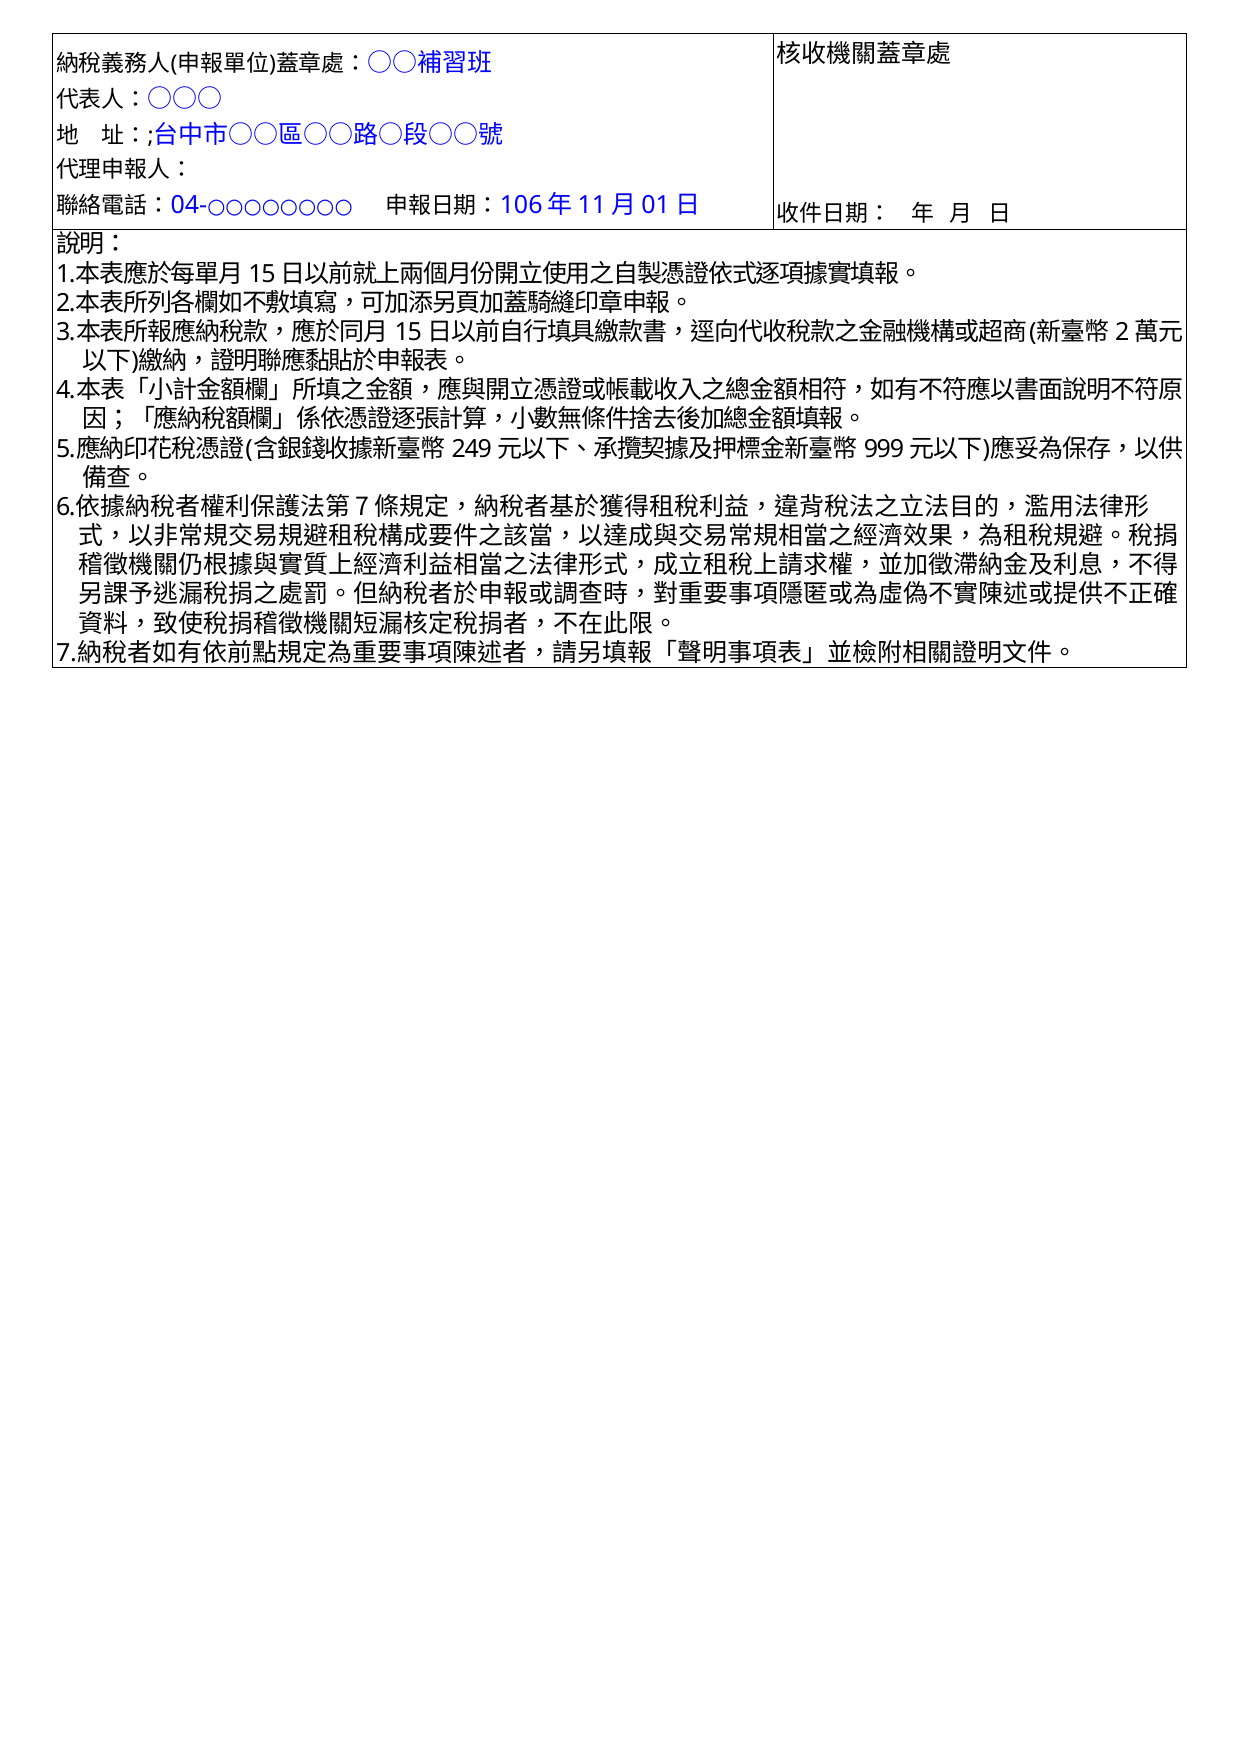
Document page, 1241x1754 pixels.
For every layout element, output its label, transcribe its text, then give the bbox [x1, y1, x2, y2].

table_cell 核收機關蓋章處 收件日期： 年 月 日 [774, 34, 1186, 228]
table_cell 說明： 1.本表應於每單月15日以前就上兩個月份開立使用之自製憑證依式逐項據實填報。 2.本表所列各欄如不敷填寫，可加添另頁加蓋騎縫印章申報。 3.本表所報應納稅款，應於同月15日以前自行填具繳款書，逕向代收稅款之金融機構或超商(新臺幣2萬元以下)繳納，證明聯應黏貼於申報表。 4.本表「小計金額欄」所填之金額，應與開立憑證或帳載收入之總金額相符，如有不符應以書面說明不符原因；「應納稅額欄」係依憑證逐張計算，小數無條件捨去後加總金額填報。 5.應納印花稅憑證(含銀錢收據新臺幣249元以下、承攬契據及押標金新臺幣999元以下)應妥為保存，以供備查。 6.依據納稅者權利保護法第7條規定，納稅者基於獲得租稅利益，違背稅法之立法目的，濫用法律形式，以非常規交易規避租稅構成要件之該當，以達成與交易常規相當之經濟效果，為租稅規避。稅捐稽徵機關仍根據與實質上經濟利益相當之法律形式，成立租稅上請求權，並加徵滯納金及利息，不得另課予逃漏稅捐之處罰。但納稅者於申報或調查時，對重要事項隱匿或為虛偽不實陳述或提供不正確資料，致使稅捐稽徵機關短漏核定稅捐者，不在此限。 7.納稅者如有依前點規定為重要事項陳述者，請另填報「聲明事項表」並檢附相關證明文件。 [53, 230, 1186, 667]
table_cell 納稅義務人(申報單位)蓋章處：○○補習班 代表人：○○○ 地 址：;台中市○○區○○路○段○○號 代理申報人： 聯絡電話：04-○○○○○○○○ 申報日期：106年11月01日 [53, 34, 773, 228]
